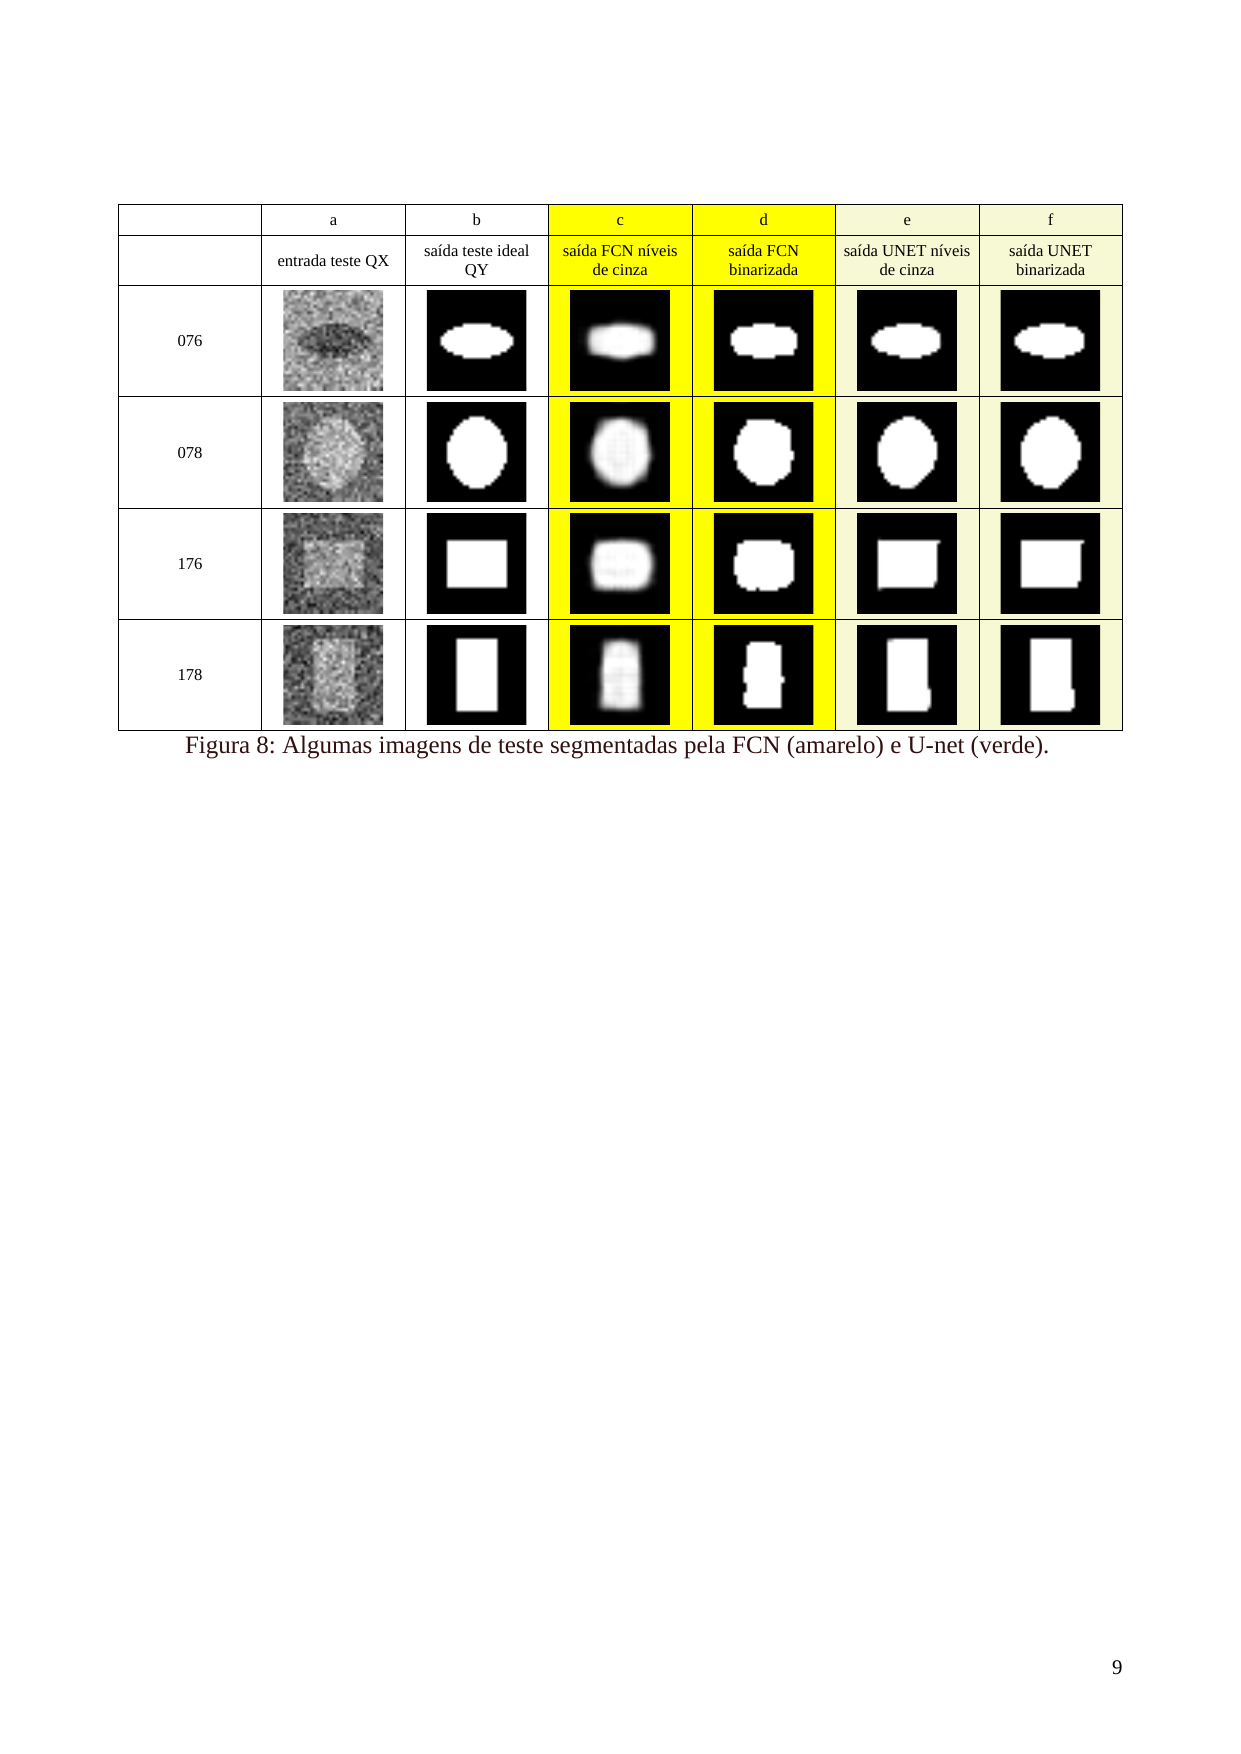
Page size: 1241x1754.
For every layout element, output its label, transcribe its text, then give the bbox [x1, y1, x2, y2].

picture [426, 625, 527, 725]
table_header b [406, 205, 548, 235]
table_cell [549, 509, 692, 619]
picture [713, 402, 814, 502]
table_cell [836, 286, 979, 396]
table_cell [262, 397, 405, 508]
picture [857, 513, 957, 614]
picture [713, 625, 814, 725]
table_cell [836, 397, 979, 508]
picture [426, 290, 527, 391]
table_header [119, 205, 261, 235]
picture [713, 290, 814, 391]
table_cell [980, 509, 1122, 619]
picture [570, 625, 670, 725]
table_cell saída FCN níveis de cinza [549, 236, 692, 285]
table_cell saída FCN binarizada [693, 236, 835, 285]
table_cell [693, 620, 835, 730]
table_header a [262, 205, 405, 235]
table_cell 078 [119, 397, 261, 508]
table_cell [549, 286, 692, 396]
table_cell [406, 286, 548, 396]
table_cell [693, 509, 835, 619]
table_cell [406, 397, 548, 508]
table_cell [262, 286, 405, 396]
table_cell [262, 620, 405, 730]
table_cell saída UNET binarizada [980, 236, 1122, 285]
picture [1000, 402, 1101, 502]
table_cell entrada teste QX [262, 236, 405, 285]
picture [283, 513, 384, 614]
picture [857, 625, 957, 725]
table_cell [549, 397, 692, 508]
table_cell [980, 286, 1122, 396]
table_cell [406, 509, 548, 619]
picture [283, 290, 384, 391]
picture [570, 402, 670, 502]
table_cell [980, 620, 1122, 730]
picture [857, 402, 957, 502]
table_cell 178 [119, 620, 261, 730]
table_cell [693, 397, 835, 508]
table_header e [836, 205, 979, 235]
picture [570, 290, 670, 391]
picture [1000, 290, 1101, 391]
table_header f [980, 205, 1122, 235]
table_cell [836, 509, 979, 619]
table_cell [693, 286, 835, 396]
table_cell [119, 236, 261, 285]
table_cell [406, 620, 548, 730]
picture [570, 513, 670, 614]
table_cell [549, 620, 692, 730]
text Figura 8: Algumas imagens de teste segmentadas pela FCN (amarelo) e U-net (verde). [118, 731, 1122, 759]
picture [857, 290, 957, 391]
picture [713, 513, 814, 614]
table_cell [262, 509, 405, 619]
picture [283, 625, 384, 725]
picture [1000, 513, 1101, 614]
picture [426, 513, 527, 614]
table_cell 176 [119, 509, 261, 619]
picture [1000, 625, 1101, 725]
table_cell [980, 397, 1122, 508]
table_cell [836, 620, 979, 730]
picture [283, 402, 384, 502]
table_header c [549, 205, 692, 235]
picture [426, 402, 527, 502]
table_cell 076 [119, 286, 261, 396]
table_cell saída teste ideal QY [406, 236, 548, 285]
table_cell saída UNET níveis de cinza [836, 236, 979, 285]
table_header d [693, 205, 835, 235]
